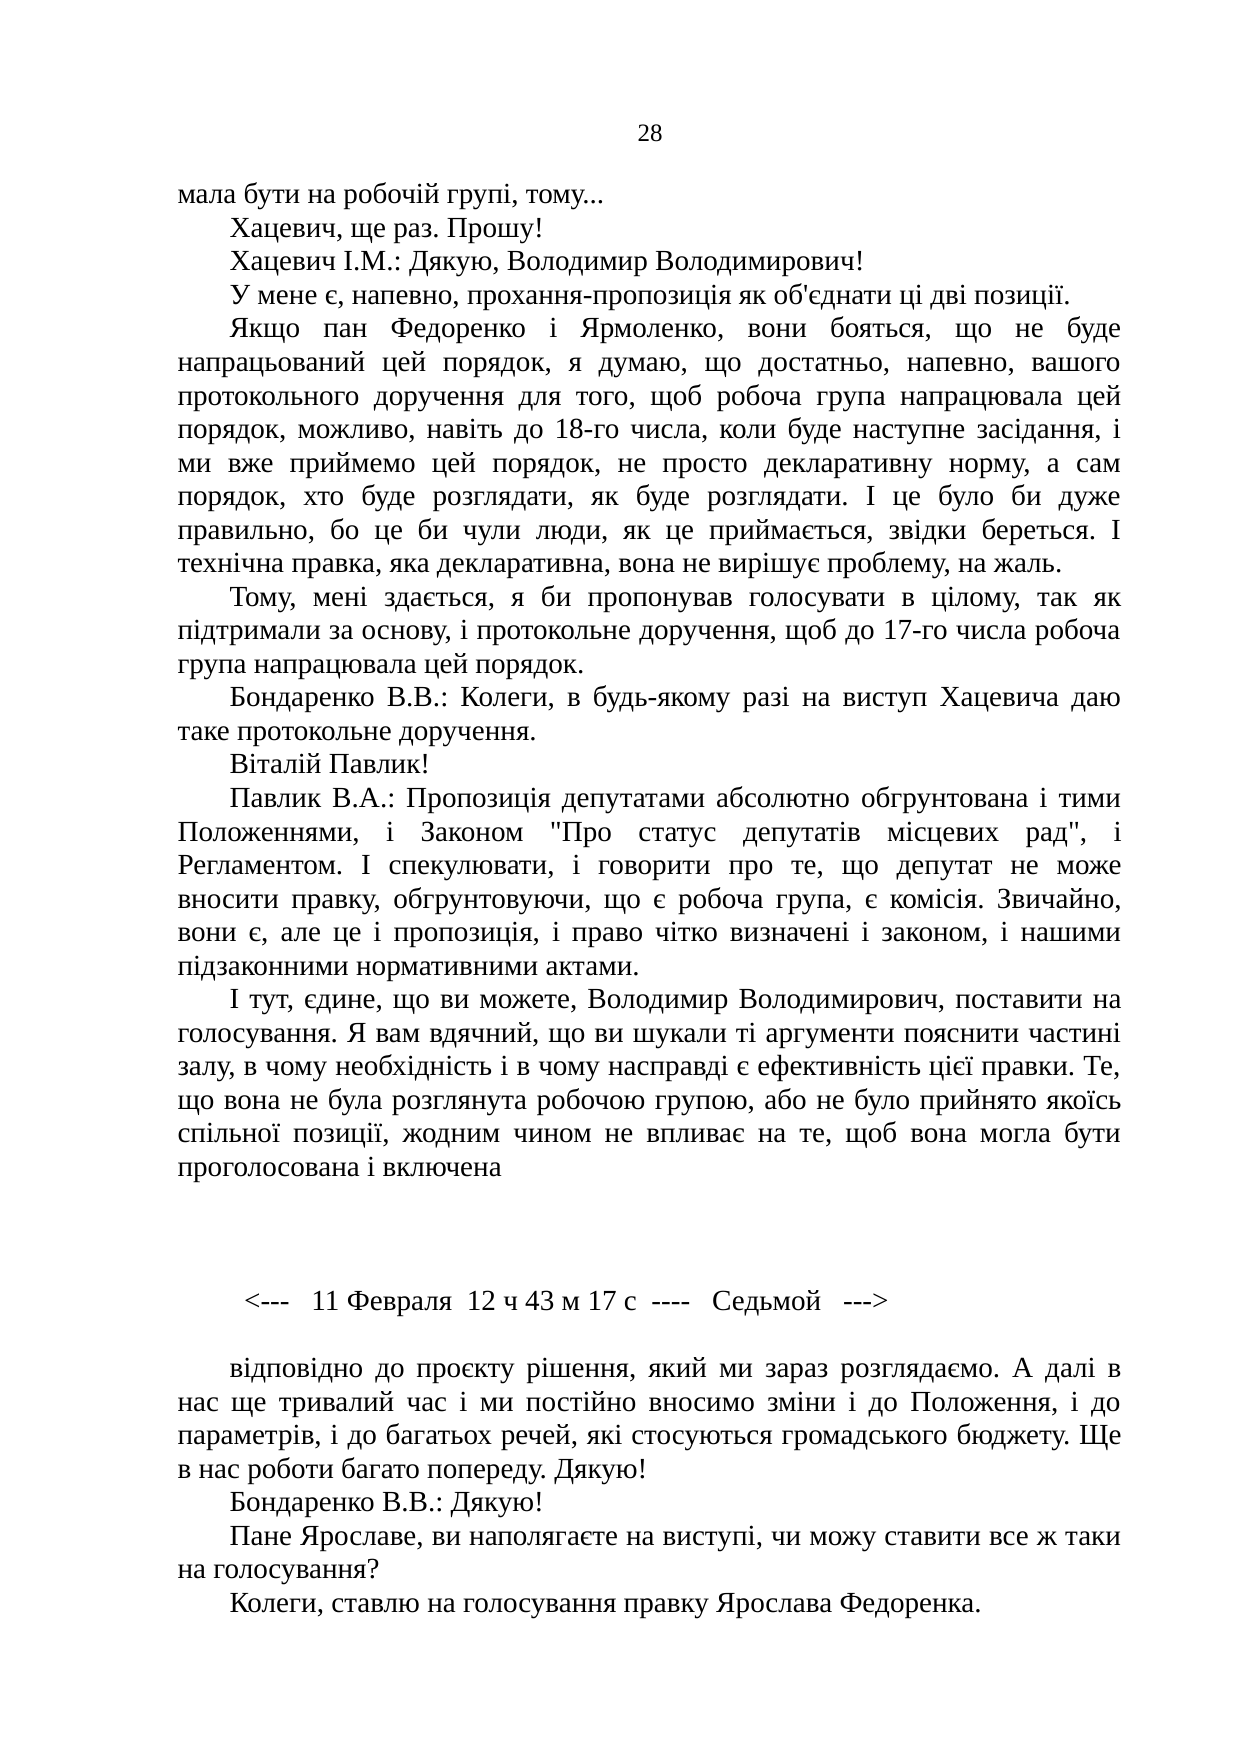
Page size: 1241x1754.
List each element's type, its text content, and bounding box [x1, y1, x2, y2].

text Пане Ярославе, ви наполягаєте на виступі, чи можу ставити все ж таки на голосування? [177, 1518, 1122, 1585]
text І тут, єдине, що ви можете, Володимир Володимирович, поставити на голосування. Я вам вдячний, що ви шукали ті аргументи пояснити частині залу, в чому необхідність і в чому насправді є ефективність цієї правки. Те, що вона не була розглянута робочою групою, або не було прийнято якоїсь спільної позиції, жодним чином не впливає на те, щоб вона могла бути проголосована і включена [177, 981, 1122, 1183]
text Бондаренко В.В.: Колеги, в будь-якому разі на виступ Хацевича даю таке протокольне доручення. [177, 679, 1122, 747]
text Хацевич, ще раз. Прошу! [177, 210, 1122, 243]
text Павлик В.А.: Пропозиція депутатами абсолютно обгрунтована і тими Положеннями, і Законом "Про статус депутатів місцевих рад", і Регламентом. І спекулювати, і говорити про те, що депутат не може вносити правку, обгрунтовуючи, що є робоча група, є комісія. Звичайно, вони є, але це і пропозиція, і право чітко визначені і законом, і нашими підзаконними нормативними актами. [177, 780, 1122, 981]
text Тому, мені здається, я би пропонував голосувати в цілому, так як підтримали за основу, і протокольне доручення, щоб до 17-го числа робоча група напрацювала цей порядок. [177, 579, 1122, 679]
text Якщо пан Федоренко і Ярмоленко, вони бояться, що не буде напрацьований цей порядок, я думаю, що достатньо, напевно, вашого протокольного доручення для того, щоб робоча група напрацювала цей порядок, можливо, навіть до 18-го числа, коли буде наступне засідання, і ми вже приймемо цей порядок, не просто декларативну норму, а сам порядок, хто буде розглядати, як буде розглядати. І це було би дуже правильно, бо це би чули люди, як це приймається, звідки береться. І технічна правка, яка декларативна, вона не вирішує проблему, на жаль. [177, 311, 1122, 579]
text мала бути на робочій групі, тому... [177, 176, 1122, 210]
text У мене є, напевно, прохання-пропозиція як об'єднати ці дві позиції. [177, 277, 1122, 311]
text відповідно до проєкту рішення, який ми зараз розглядаємо. А далі в нас ще тривалий час і ми постійно вносимо зміни і до Положення, і до параметрів, і до багатьох речей, які стосуються громадського бюджету. Ще в нас роботи багато попереду. Дякую! [177, 1350, 1122, 1484]
text Колеги, ставлю на голосування правку Ярослава Федоренка. [177, 1585, 1122, 1619]
text Хацевич І.М.: Дякую, Володимир Володимирович! [177, 243, 1122, 277]
text Віталій Павлик! [177, 747, 1122, 780]
text Бондаренко В.В.: Дякую! [177, 1484, 1122, 1518]
text <--- 11 Февраля 12 ч 43 м 17 с ---- Седьмой ---> [177, 1283, 1122, 1317]
